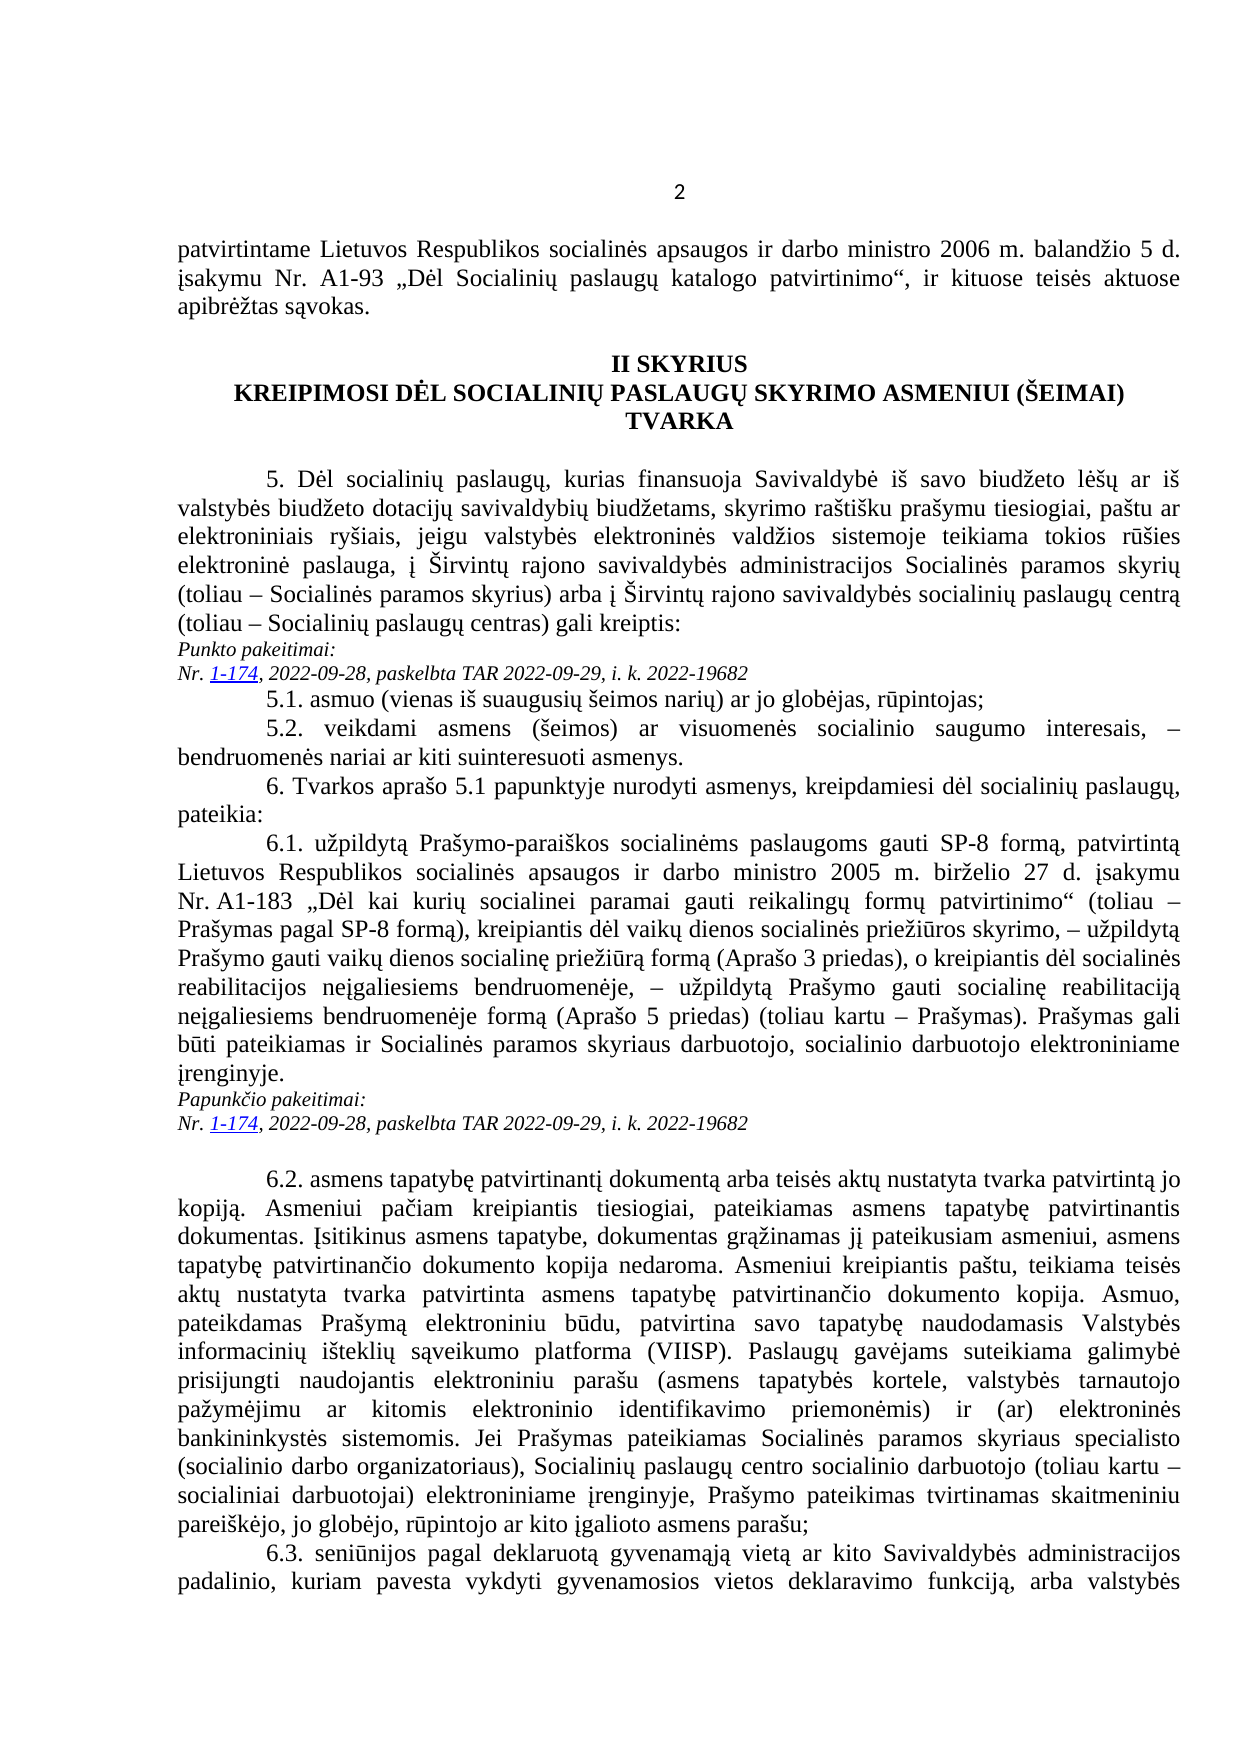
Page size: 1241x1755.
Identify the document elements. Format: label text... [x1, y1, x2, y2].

text 6. Tvarkos aprašo 5.1 papunktyje nurodyti asmenys, kreipdamiesi dėl socialinių paslaugų, pateikia: [177, 771, 1181, 828]
text KREIPIMOSI DĖL SOCIALINIŲ PASLAUGŲ SKYRIMO ASMENIUI (ŠEIMAI) TVARKA [177, 378, 1181, 435]
text 5. Dėl socialinių paslaugų, kurias finansuoja Savivaldybė iš savo biudžeto lėšų ar iš valstybės biudžeto dotacijų savivaldybių biudžetams, skyrimo raštišku prašymu tiesiogiai, paštu ar elektroniniais ryšiais, jeigu valstybės elektroninės valdžios sistemoje teikiama tokios rūšies elektroninė paslauga, į Širvintų rajono savivaldybės administracijos Socialinės paramos skyrių (toliau – Socialinės paramos skyrius) arba į Širvintų rajono savivaldybės socialinių paslaugų centrą (toliau – Socialinių paslaugų centras) gali kreiptis: [177, 464, 1181, 636]
text Punkto pakeitimai: [177, 636, 1181, 661]
text Nr. 1-174, 2022-09-28, paskelbta TAR 2022-09-29, i. k. 2022-19682 [177, 661, 1181, 684]
text 6.1. užpildytą Prašymo-paraiškos socialinėms paslaugoms gauti SP-8 formą, patvirtintą Lietuvos Respublikos socialinės apsaugos ir darbo ministro 2005 m. birželio 27 d. įsakymu Nr. A1‑183 „Dėl kai kurių socialinei paramai gauti reikalingų formų patvirtinimo“ (toliau – Prašymas pagal SP-8 formą), kreipiantis dėl vaikų dienos socialinės priežiūros skyrimo, – užpildytą Prašymo gauti vaikų dienos socialinę priežiūrą formą (Aprašo 3 priedas), o kreipiantis dėl socialinės reabilitacijos neįgaliesiems bendruomenėje, – užpildytą Prašymo gauti socialinę reabilitaciją neįgaliesiems bendruomenėje formą (Aprašo 5 priedas) (toliau kartu – Prašymas). Prašymas gali būti pateikiamas ir Socialinės paramos skyriaus darbuotojo, socialinio darbuotojo elektroniniame įrenginyje. [177, 828, 1181, 1087]
text 5.1. asmuo (vienas iš suaugusių šeimos narių) ar jo globėjas, rūpintojas; [177, 684, 1181, 713]
text Nr. 1-174, 2022-09-28, paskelbta TAR 2022-09-29, i. k. 2022-19682 [177, 1111, 1181, 1135]
text 6.3. seniūnijos pagal deklaruotą gyvenamąją vietą ar kito Savivaldybės administracijos padalinio, kuriam pavesta vykdyti gyvenamosios vietos deklaravimo funkciją, arba valstybės [177, 1538, 1181, 1595]
text 6.2. asmens tapatybę patvirtinantį dokumentą arba teisės aktų nustatyta tvarka patvirtintą jo kopiją. Asmeniui pačiam kreipiantis tiesiogiai, pateikiamas asmens tapatybę patvirtinantis dokumentas. Įsitikinus asmens tapatybe, dokumentas grąžinamas jį pateikusiam asmeniui, asmens tapatybę patvirtinančio dokumento kopija nedaroma. Asmeniui kreipiantis paštu, teikiama teisės aktų nustatyta tvarka patvirtinta asmens tapatybę patvirtinančio dokumento kopija. Asmuo, pateikdamas Prašymą elektroniniu būdu, patvirtina savo tapatybę naudodamasis Valstybės informacinių išteklių sąveikumo platforma (VIISP). Paslaugų gavėjams suteikiama galimybė prisijungti naudojantis elektroniniu parašu (asmens tapatybės kortele, valstybės tarnautojo pažymėjimu ar kitomis elektroninio identifikavimo priemonėmis) ir (ar) elektroninės bankininkystės sistemomis. Jei Prašymas pateikiamas Socialinės paramos skyriaus specialisto (socialinio darbo organizatoriaus), Socialinių paslaugų centro socialinio darbuotojo (toliau kartu – socialiniai darbuotojai) elektroniniame įrenginyje, Prašymo pateikimas tvirtinamas skaitmeniniu pareiškėjo, jo globėjo, rūpintojo ar kito įgalioto asmens parašu; [177, 1164, 1181, 1538]
text patvirtintame Lietuvos Respublikos socialinės apsaugos ir darbo ministro 2006 m. balandžio 5 d. įsakymu Nr. A1-93 „Dėl Socialinių paslaugų katalogo patvirtinimo“, ir kituose teisės aktuose apibrėžtas sąvokas. [177, 234, 1181, 320]
text Papunkčio pakeitimai: [177, 1087, 1181, 1111]
text 5.2. veikdami asmens (šeimos) ar visuomenės socialinio saugumo interesais, – bendruomenės nariai ar kiti suinteresuoti asmenys. [177, 713, 1181, 771]
text II SKYRIUS [177, 349, 1181, 378]
